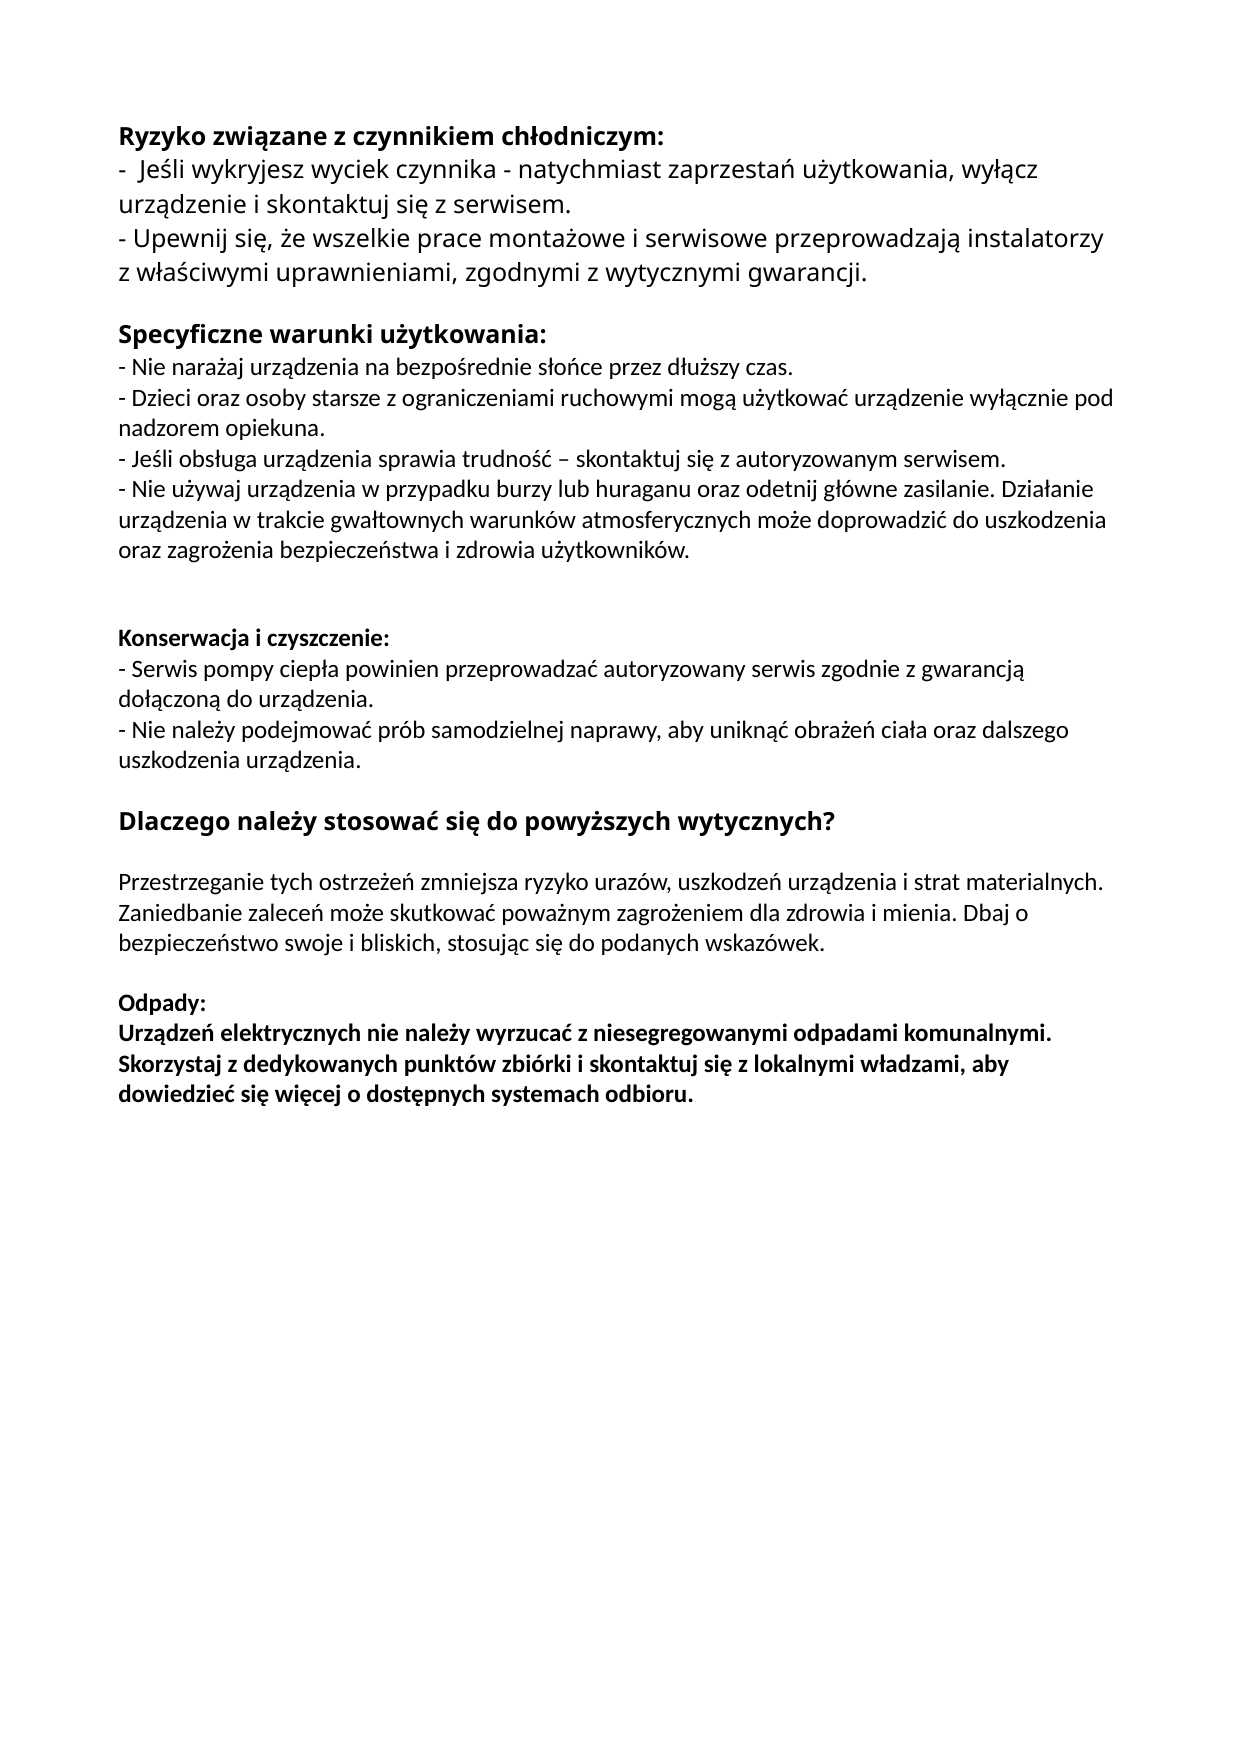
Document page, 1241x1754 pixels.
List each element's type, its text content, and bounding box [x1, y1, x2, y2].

text - Serwis pompy ciepła powinien przeprowadzać autoryzowany serwis zgodnie z gwarancją dołączoną do urządzenia. [118, 653, 1122, 714]
text Konserwacja i czyszczenie: [118, 622, 1122, 653]
text Przestrzeganie tych ostrzeżeń zmniejsza ryzyko urazów, uszkodzeń urządzenia i strat materialnych. Zaniedbanie zaleceń może skutkować poważnym zagrożeniem dla zdrowia i mienia. Dbaj o bezpieczeństwo swoje i bliskich, stosując się do podanych wskazówek. [118, 867, 1122, 958]
text - Dzieci oraz osoby starsze z ograniczeniami ruchowymi mogą użytkować urządzenie wyłącznie pod nadzorem opiekuna. [118, 382, 1122, 443]
text Dlaczego należy stosować się do powyższych wytycznych? [118, 804, 1122, 838]
text - Nie narażaj urządzenia na bezpośrednie słońce przez dłuższy czas. [118, 351, 1122, 382]
text - Jeśli wykryjesz wyciek czynnika - natychmiast zaprzestań użytkowania, wyłącz urządzenie i skontaktuj się z serwisem. [118, 152, 1122, 220]
text Specyficzne warunki użytkowania: [118, 317, 1122, 351]
text - Upewnij się, że wszelkie prace montażowe i serwisowe przeprowadzają instalatorzy z właściwymi uprawnieniami, zgodnymi z wytycznymi gwarancji. [118, 220, 1122, 288]
text Odpady: [118, 987, 1122, 1017]
text Ryzyko związane z czynnikiem chłodniczym: [118, 118, 1122, 152]
text - Nie używaj urządzenia w przypadku burzy lub huraganu oraz odetnij główne zasilanie. Działanie urządzenia w trakcie gwałtownych warunków atmosferycznych może doprowadzić do uszkodzenia oraz zagrożenia bezpieczeństwa i zdrowia użytkowników. [118, 473, 1122, 565]
text - Nie należy podejmować prób samodzielnej naprawy, aby uniknąć obrażeń ciała oraz dalszego uszkodzenia urządzenia. [118, 714, 1122, 775]
text Urządzeń elektrycznych nie należy wyrzucać z niesegregowanymi odpadami komunalnymi. Skorzystaj z dedykowanych punktów zbiórki i skontaktuj się z lokalnymi władzami, aby dowiedzieć się więcej o dostępnych systemach odbioru. [118, 1017, 1122, 1109]
text - Jeśli obsługa urządzenia sprawia trudność – skontaktuj się z autoryzowanym serwisem. [118, 443, 1122, 473]
